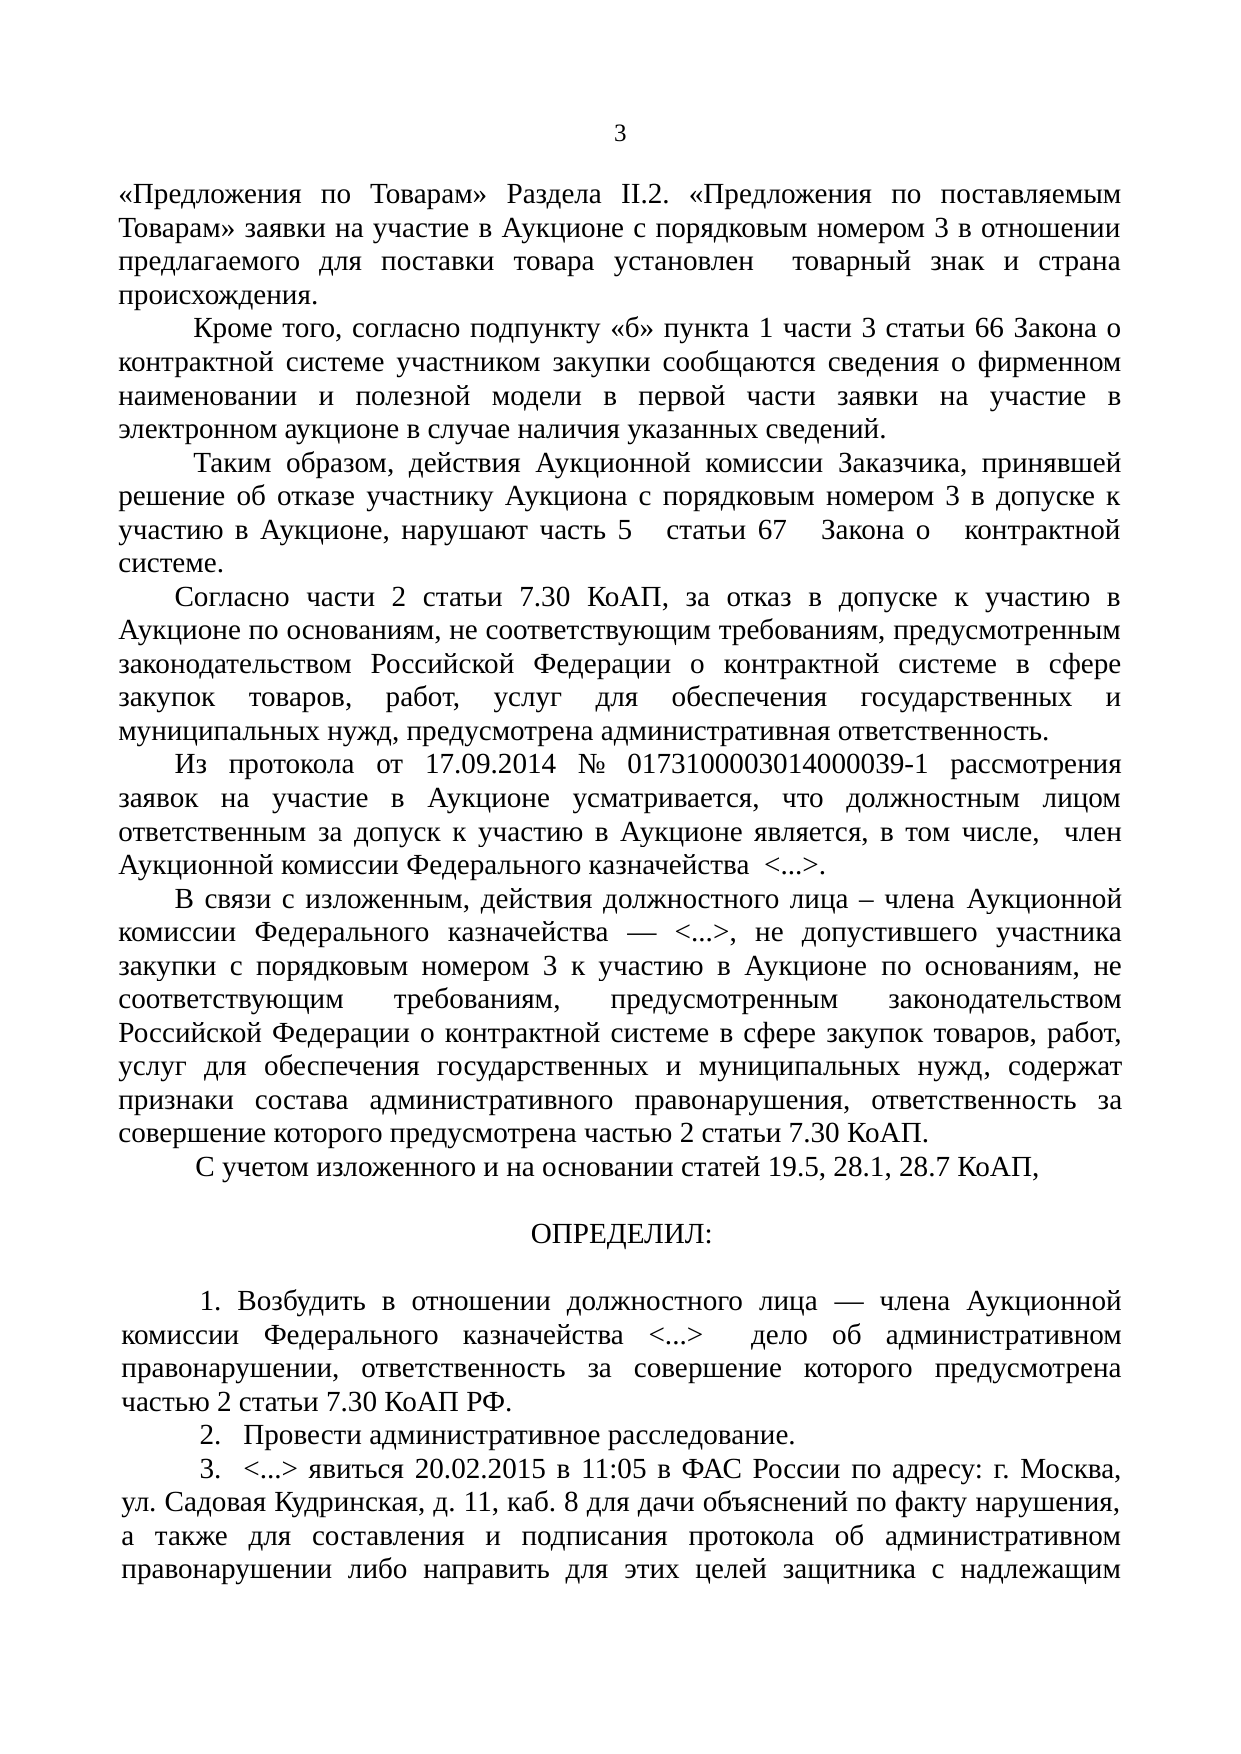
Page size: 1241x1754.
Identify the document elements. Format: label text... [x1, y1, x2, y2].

text 2. Провести административное расследование. [121, 1417, 1122, 1451]
text С учетом изложенного и на основании статей 19.5, 28.1, 28.7 КоАП, [121, 1149, 1122, 1183]
text Кроме того, согласно подпункту «б» пункта 1 части 3 статьи 66 Закона о контрактной системе участником закупки сообщаются сведения о фирменном наименовании и полезной модели в первой части заявки на участие в электронном аукционе в случае наличия указанных сведений. [118, 311, 1122, 445]
text ОПРЕДЕЛИЛ: [121, 1216, 1122, 1250]
text Таким образом, действия Аукционной комиссии Заказчика, принявшей решение об отказе участнику Аукциона с порядковым номером 3 в допуске к участию в Аукционе, нарушают часть 5 статьи 67 Закона о контрактной системе. [118, 445, 1122, 579]
text 1. Возбудить в отношении должностного лица — члена Аукционной комиссии Федерального казначейства <...> дело об административном правонарушении, ответственность за совершение которого предусмотрена частью 2 статьи 7.30 КоАП РФ. [121, 1283, 1122, 1417]
text 3. <...> явиться 20.02.2015 в 11:05 в ФАС России по адресу: г. Москва, ул. Садовая Кудринская, д. 11, каб. 8 для дачи объяснений по факту нарушения, а также для составления и подписания протокола об административном правонарушении либо направить для этих целей защитника с надлежащим [121, 1451, 1122, 1585]
text В связи с изложенным, действия должностного лица – члена Аукционной комиссии Федерального казначейства — <...>, не допустившего участника закупки с порядковым номером 3 к участию в Аукционе по основаниям, не соответствующим требованиям, предусмотренным законодательством Российской Федерации о контрактной системе в сфере закупок товаров, работ, услуг для обеспечения государственных и муниципальных нужд, содержат признаки состава административного правонарушения, ответственность за совершение которого предусмотрена частью 2 статьи 7.30 КоАП. [118, 881, 1122, 1149]
text Из протокола от 17.09.2014 № 0173100003014000039-1 рассмотрения заявок на участие в Аукционе усматривается, что должностным лицом ответственным за допуск к участию в Аукционе является, в том числе, член Аукционной комиссии Федерального казначейства <...>. [118, 747, 1122, 881]
text «Предложения по Товарам» Раздела II.2. «Предложения по поставляемым Товарам» заявки на участие в Аукционе с порядковым номером 3 в отношении предлагаемого для поставки товара установлен товарный знак и страна происхождения. [118, 176, 1122, 311]
text Согласно части 2 статьи 7.30 КоАП, за отказ в допуске к участию в Аукционе по основаниям, не соответствующим требованиям, предусмотренным законодательством Российской Федерации о контрактной системе в сфере закупок товаров, работ, услуг для обеспечения государственных и муниципальных нужд, предусмотрена административная ответственность. [118, 579, 1122, 747]
